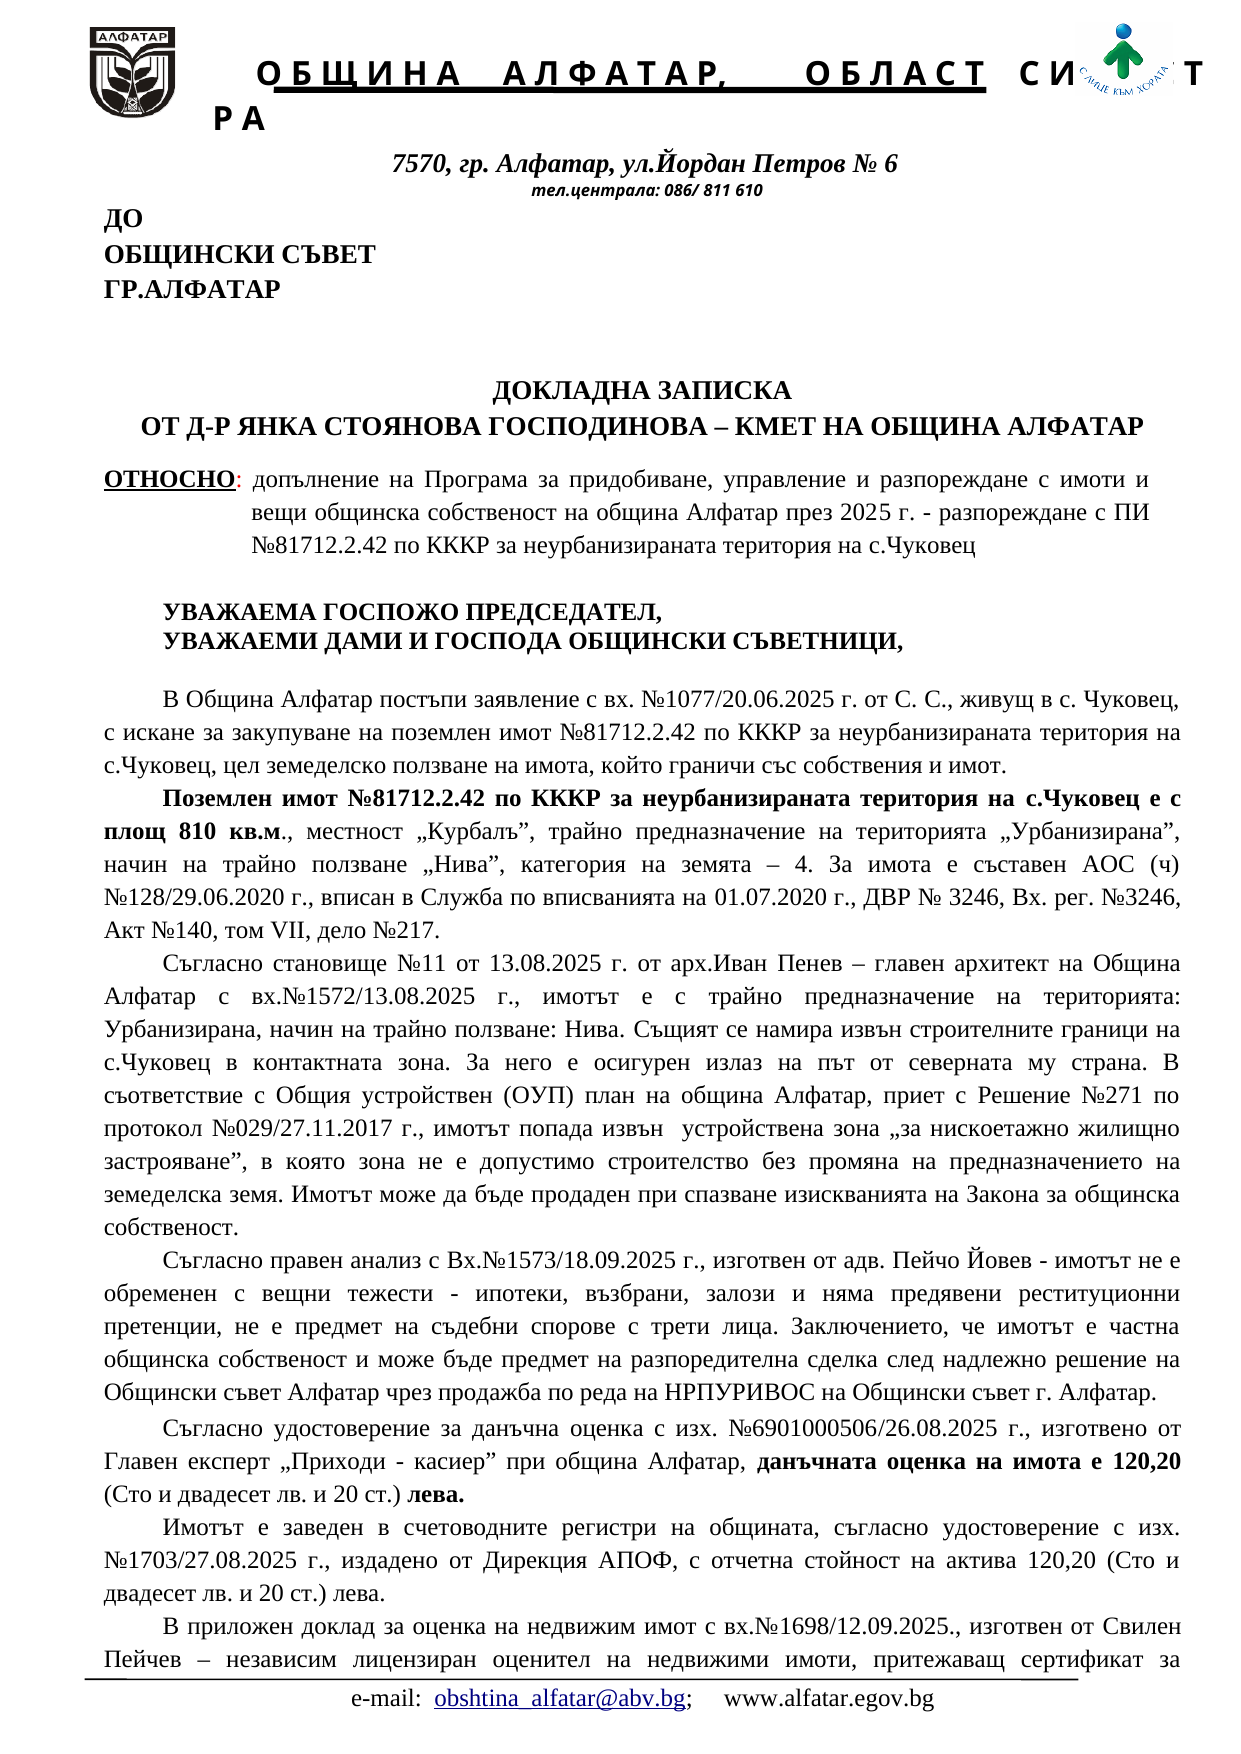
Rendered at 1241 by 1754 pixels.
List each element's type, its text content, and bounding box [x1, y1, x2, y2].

text УВАЖАЕМА ГОСПОЖО ПРЕДСЕДАТЕЛ, [103, 597, 1181, 626]
text ОБЩИНСКИ СЪВЕТ [103, 238, 1181, 269]
text ОТНОСНО: допълнение на Програма за придобиване, управление и разпореждане с имоти и вещи общинска собственост на община Алфатар през 2025 г. - разпореждане с ПИ №81712.2.42 по КККР за неурбанизираната територия на с.Чуковец [103, 464, 1150, 559]
text Съгласно правен анализ с Вх.№1573/18.09.2025 г., изготвен от адв. Пейчо Йовев - имотът не е обременен с вещни тежести - ипотеки, възбрани, залози и няма предявени реституционни претенции, не е предмет на съдебни спорове с трети лица. Заключението, че имотът е частна общинска собственост и може бъде предмет на разпоредителна сделка след надлежно решение на Общински съвет Алфатар чрез продажба по реда на НРПУРИВОС на Общински съвет г. Алфатар. [103, 1245, 1181, 1406]
text Имотът е заведен в счетоводните регистри на общината, съгласно удостоверение с изх. №1703/27.08.2025 г., издадено от Дирекция АПОФ, с отчетна стойност на актива 120,20 (Сто и двадесет лв. и 20 ст.) лева. [103, 1512, 1181, 1607]
text ГР.АЛФАТАР [103, 274, 1181, 305]
text Поземлен имот №81712.2.42 по КККР за неурбанизираната територия на с.Чуковец е с площ 810 кв.м., местност „Курбалъ”, трайно предназначение на територията „Урбанизирана”, начин на трайно ползване „Нива”, категория на земята – 4. За имота е съставен АОС (ч) №128/29.06.2020 г., вписан в Служба по вписванията на 01.07.2020 г., ДВР № 3246, Вх. рег. №3246, Акт №140, том VII, дело №217. [103, 783, 1181, 944]
text Съгласно становище №11 от 13.08.2025 г. от арх.Иван Пенев – главен архитект на Община Алфатар с вх.№1572/13.08.2025 г., имотът е с трайно предназначение на територията: Урбанизирана, начин на трайно ползване: Нива. Същият се намира извън строителните граници на с.Чуковец в контактната зона. За него е осигурен излаз на път от северната му страна. В съответствие с Общия устройствен (ОУП) план на община Алфатар, приет с Решение №271 по протокол №029/27.11.2017 г., имотът попада извън устройствена зона „за нискоетажно жилищно застрояване”, в която зона не е допустимо строителство без промяна на предназначението на земеделска земя. Имотът може да бъде продаден при спазване изискванията на Закона за общинска собственост. [103, 948, 1181, 1241]
text Съгласно удостоверение за данъчна оценка с изх. №6901000506/26.08.2025 г., изготвено от Главен експерт „Приходи - касиер” при община Алфатар, данъчната оценка на имота е 120,20 (Сто и двадесет лв. и 20 ст.) лева. [103, 1413, 1181, 1508]
text ОТ Д-Р ЯНКА СТОЯНОВА ГОСПОДИНОВА – КМЕТ НА ОБЩИНА АЛФАТАР [103, 409, 1181, 441]
text ДО [103, 202, 1181, 233]
text УВАЖАЕМИ ДАМИ И ГОСПОДА ОБЩИНСКИ СЪВЕТНИЦИ, [103, 626, 1181, 655]
text ДОКЛАДНА ЗАПИСКА [103, 374, 1181, 405]
text В приложен доклад за оценка на недвижим имот с вх.№1698/12.09.2025., изготвен от Свилен Пейчев – независим лицензиран оценител на недвижими имоти, притежаващ сертификат за [103, 1611, 1181, 1673]
text В Община Алфатар постъпи заявление с вх. №1077/20.06.2025 г. от С. С., живущ в с. Чуковец, с искане за закупуване на поземлен имот №81712.2.42 по КККР за неурбанизираната територия на с.Чуковец, цел земеделско ползване на имота, който граничи със собствения и имот. [103, 684, 1181, 778]
